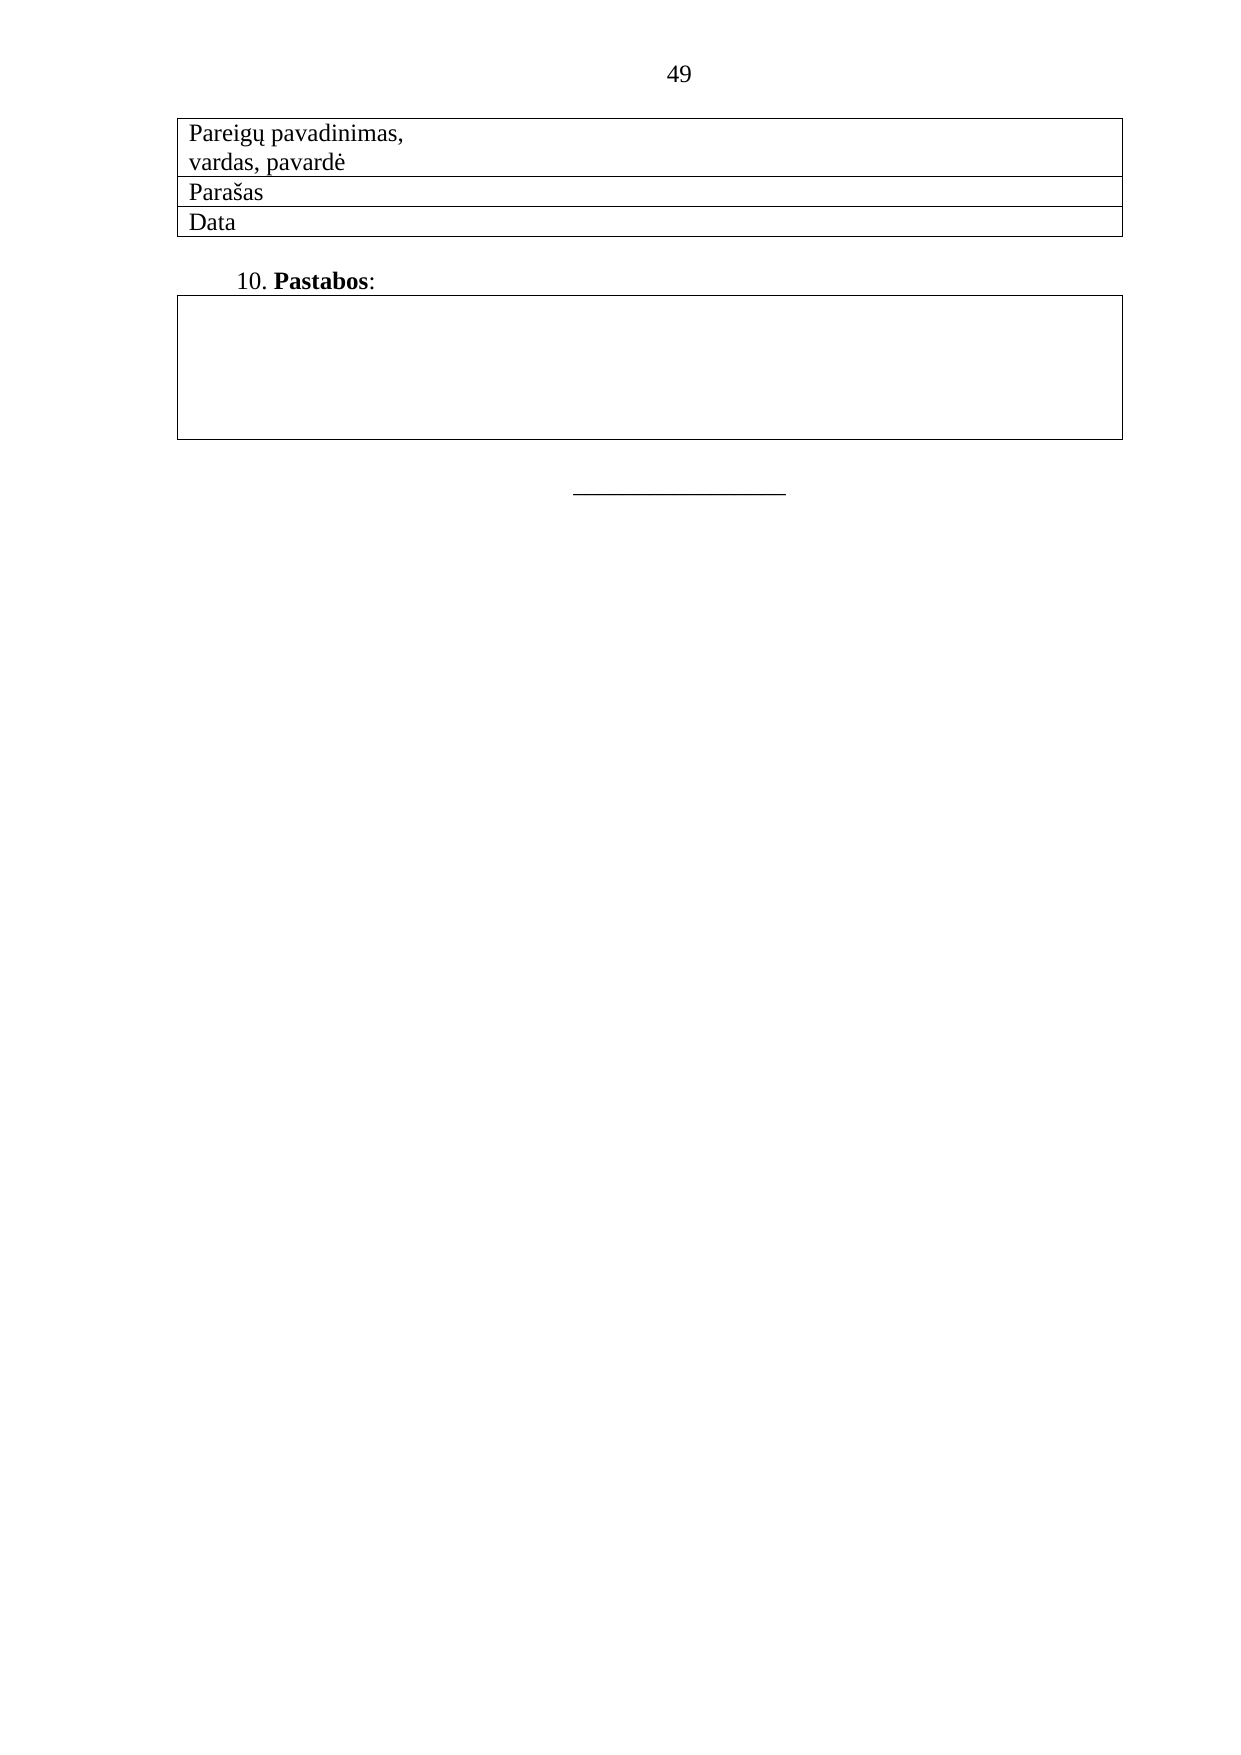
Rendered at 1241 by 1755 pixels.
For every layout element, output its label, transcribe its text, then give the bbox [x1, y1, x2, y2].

text 10. Pastabos: [177, 266, 1181, 294]
table_cell Data [178, 207, 1122, 236]
table_cell Parašas [178, 177, 1122, 206]
text _________________ [177, 469, 1181, 498]
table_header [178, 296, 1122, 439]
table_header Pareigų pavadinimas, vardas, pavardė [178, 119, 1122, 176]
